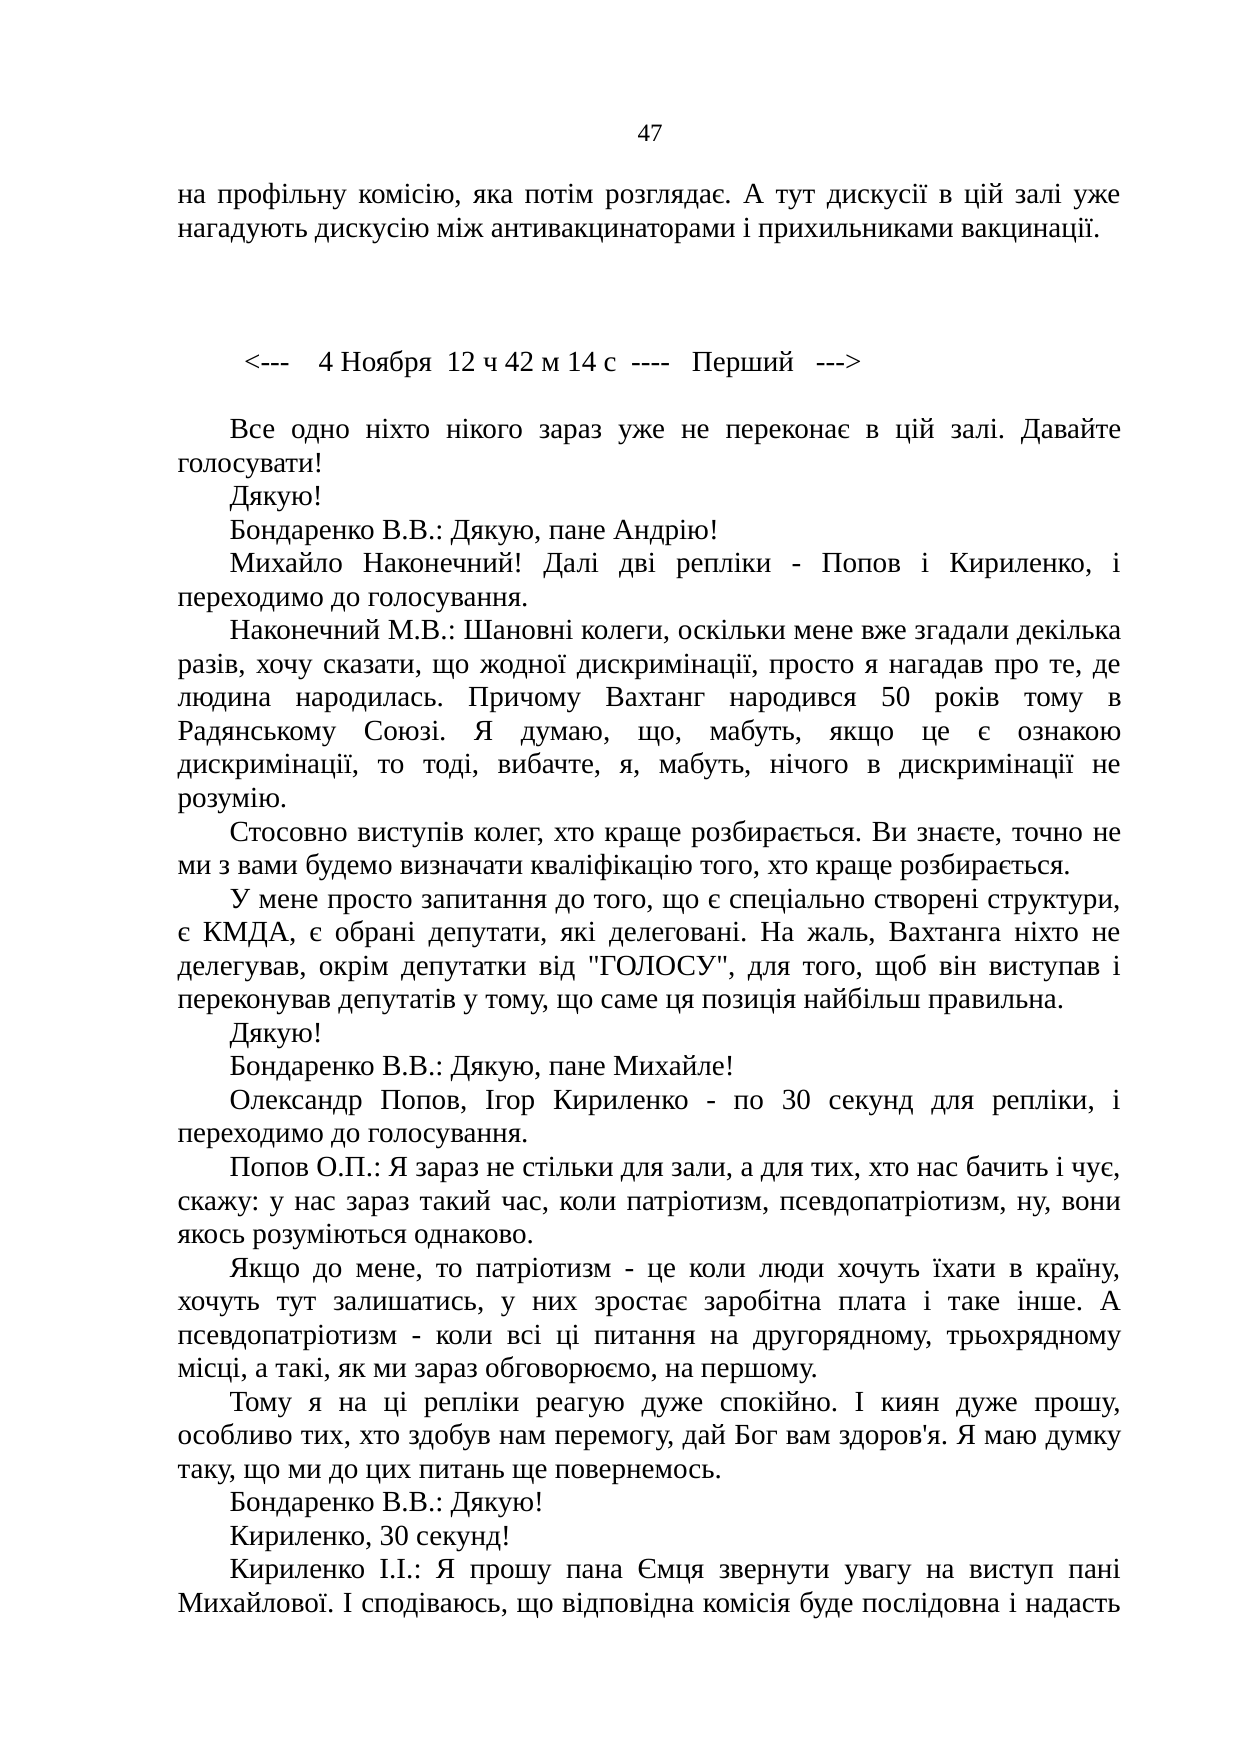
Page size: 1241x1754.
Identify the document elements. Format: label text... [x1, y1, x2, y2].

text Кириленко І.І.: Я прошу пана Ємця звернути увагу на виступ пані Михайлової. І сподіваюсь, що відповідна комісія буде послідовна і надасть [177, 1552, 1122, 1619]
text на профільну комісію, яка потім розглядає. А тут дискусії в цій залі уже нагадують дискусію між антивакцинаторами і прихильниками вакцинації. [177, 176, 1122, 243]
text Тому я на ці репліки реагую дуже спокійно. І киян дуже прошу, особливо тих, хто здобув нам перемогу, дай Бог вам здоров'я. Я маю думку таку, що ми до цих питань ще повернемось. [177, 1384, 1122, 1484]
text <--- 4 Ноября 12 ч 42 м 14 с ---- Перший ---> [177, 344, 1122, 378]
text Олександр Попов, Ігор Кириленко - по 30 секунд для репліки, і переходимо до голосування. [177, 1082, 1122, 1149]
text Кириленко, 30 секунд! [177, 1518, 1122, 1552]
text Дякую! [177, 478, 1122, 512]
text Бондаренко В.В.: Дякую, пане Андрію! [177, 512, 1122, 545]
text Попов О.П.: Я зараз не стільки для зали, а для тих, хто нас бачить і чує, скажу: у нас зараз такий час, коли патріотизм, псевдопатріотизм, ну, вони якось розуміються однаково. [177, 1149, 1122, 1250]
text Наконечний М.В.: Шановні колеги, оскільки мене вже згадали декілька разів, хочу сказати, що жодної дискримінації, просто я нагадав про те, де людина народилась. Причому Вахтанг народився 50 років тому в Радянському Союзі. Я думаю, що, мабуть, якщо це є ознакою дискримінації, то тоді, вибачте, я, мабуть, нічого в дискримінації не розумію. [177, 612, 1122, 814]
text Дякую! [177, 1015, 1122, 1048]
text Михайло Наконечний! Далі дві репліки - Попов і Кириленко, і переходимо до голосування. [177, 545, 1122, 612]
text Стосовно виступів колег, хто краще розбирається. Ви знаєте, точно не ми з вами будемо визначати кваліфікацію того, хто краще розбирається. [177, 814, 1122, 881]
text Якщо до мене, то патріотизм - це коли люди хочуть їхати в країну, хочуть тут залишатись, у них зростає заробітна плата і таке інше. А псевдопатріотизм - коли всі ці питання на другорядному, трьохрядному місці, а такі, як ми зараз обговорюємо, на першому. [177, 1250, 1122, 1384]
text Бондаренко В.В.: Дякую, пане Михайле! [177, 1048, 1122, 1082]
text Все одно ніхто нікого зараз уже не переконає в цій залі. Давайте голосувати! [177, 411, 1122, 478]
text У мене просто запитання до того, що є спеціально створені структури, є КМДА, є обрані депутати, які делеговані. На жаль, Вахтанга ніхто не делегував, окрім депутатки від "ГОЛОСУ", для того, щоб він виступав і переконував депутатів у тому, що саме ця позиція найбільш правильна. [177, 881, 1122, 1015]
text Бондаренко В.В.: Дякую! [177, 1484, 1122, 1518]
